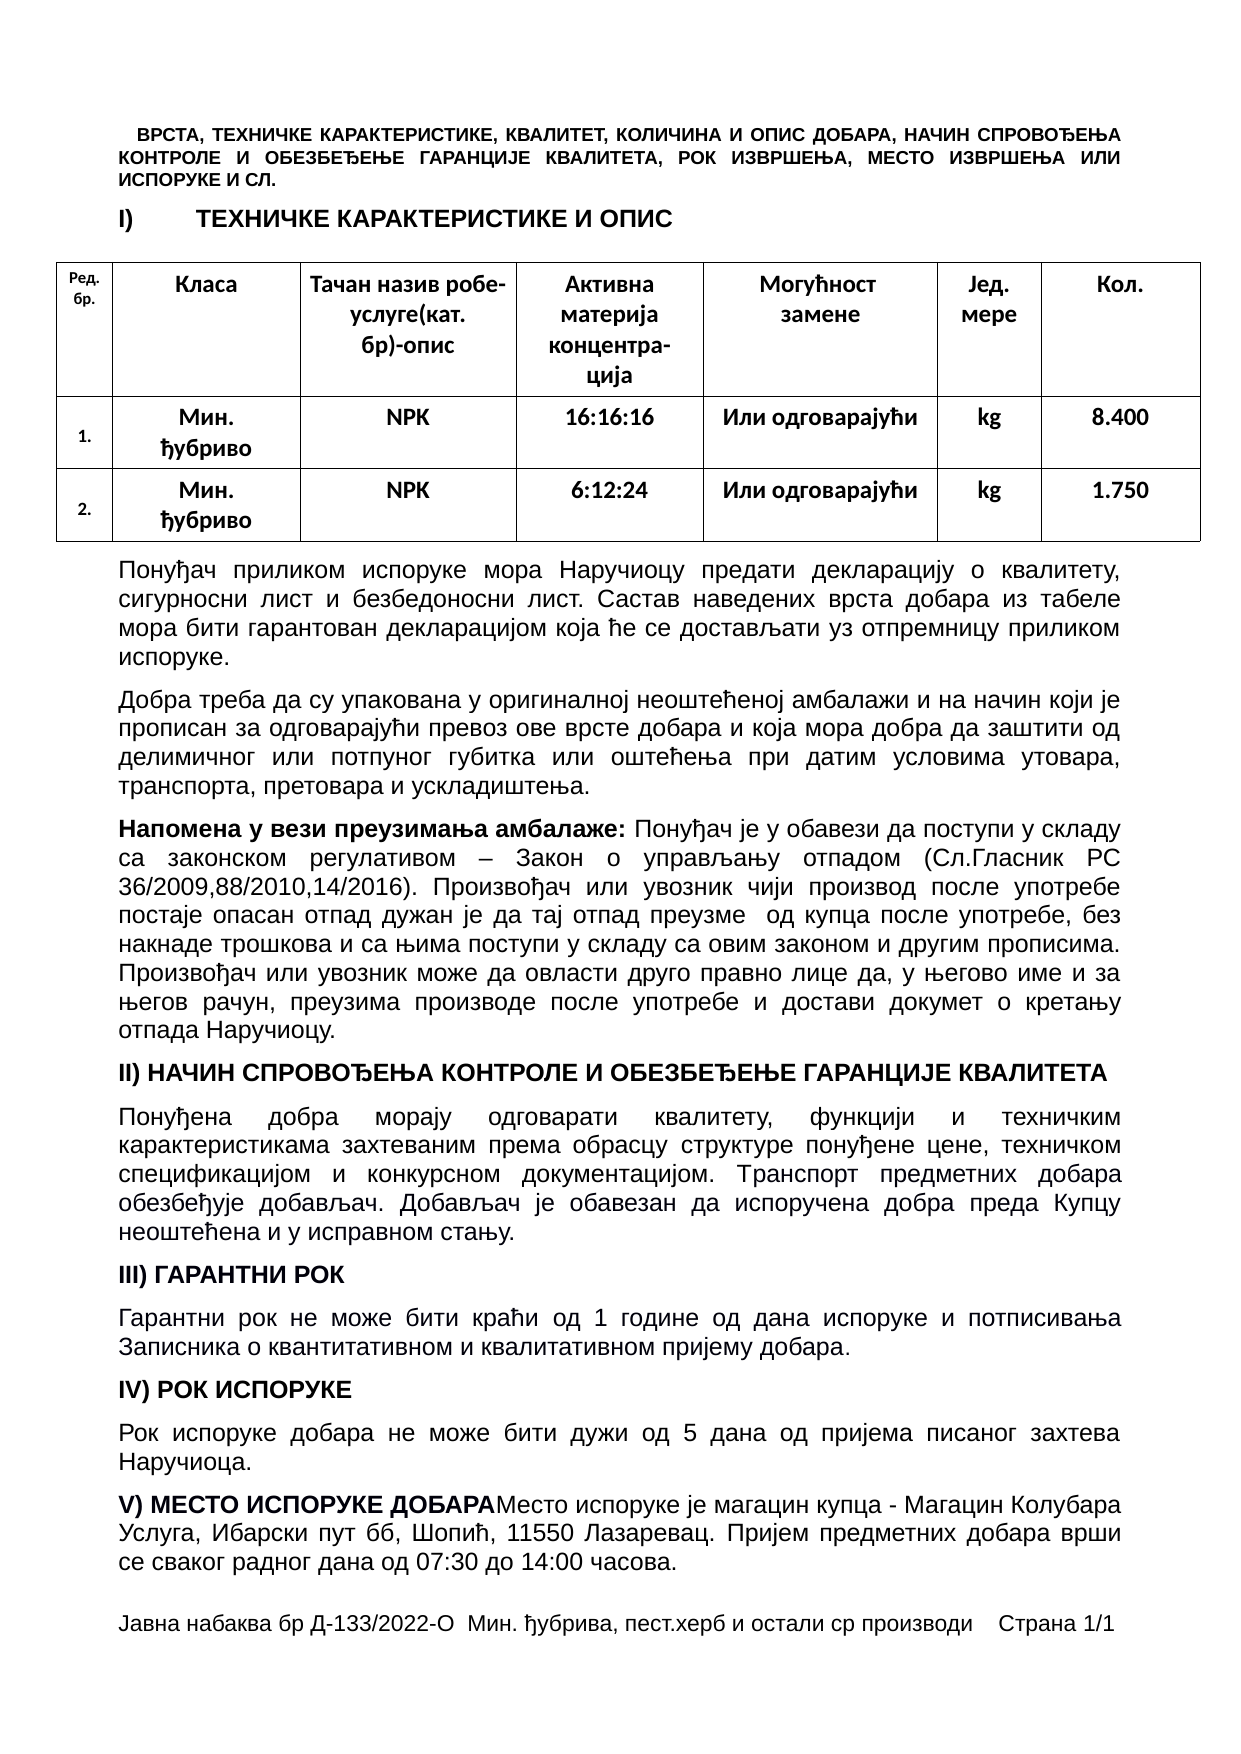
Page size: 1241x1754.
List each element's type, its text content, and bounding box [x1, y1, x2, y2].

table_cell 1. [57, 397, 112, 468]
text III) ГАРАНТНИ РОК [118, 1259, 1122, 1288]
table_cell 2. [57, 469, 112, 541]
table_cell kg [938, 397, 1041, 468]
table_cell Мин. ђубриво [113, 469, 300, 541]
list I) ТЕХНИЧКЕ КАРАКТЕРИСТИКЕ И ОПИС [118, 204, 1122, 233]
table_header Тачан назив робе-услуге(кат. бр)-опис [301, 263, 516, 396]
table_header Кол. [1042, 263, 1200, 396]
list Рок испоруке добара не може бити дужи од 5 дана од пријема писаног захтева Наручиоца. [118, 1418, 1122, 1475]
table_header Ред. бр. [57, 263, 112, 396]
table_cell 8.400 [1042, 397, 1200, 468]
table_cell kg [938, 469, 1041, 541]
text Добра треба да су упакована у оригиналној неоштећеној амбалажи и на начин који је прописан за одговарајући превоз ове врсте добара и која мора добра да заштити од делимичног или потпуног губитка или оштећења при датим условима утовара, транспорта, претовара и ускладиштења. [118, 684, 1122, 799]
text V) МЕСТО ИСПОРУКЕ ДОБАРАМесто испоруке је магацин купца - Магацин Колубара Услуга, Ибарски пут бб, Шопић, 11550 Лазаревац. Пријем предметних добара врши се сваког радног дана од 07:30 до 14:00 часова. [118, 1489, 1122, 1576]
table_cell NPK [301, 397, 516, 468]
table_header Јед. мере [938, 263, 1041, 396]
table_header Могућност замене [704, 263, 937, 396]
table_cell Или одговарајући [704, 397, 937, 468]
text Понуђена добра морају одговарати квалитету, функцији и техничким карактеристикама захтеваним према обрасцу структуре понуђене цене, техничком спецификацијом и конкурсном документацијом. Tранспорт предметних добара обезбеђује добављач. Добављач је обавезан да испоручена добра преда Купцу неоштећена и у исправном стању. [118, 1101, 1122, 1245]
table_header Класа [113, 263, 300, 396]
text ВРСТА, ТЕХНИЧКЕ КАРАКТЕРИСТИКЕ, КВАЛИТЕТ, КОЛИЧИНА И ОПИС ДОБАРА, НАЧИН СПРОВОЂЕЊА КОНТРОЛЕ И ОБЕЗБЕЂЕЊЕ ГАРАНЦИЈЕ КВАЛИТЕТА, РОК ИЗВРШЕЊА, МЕСТО ИЗВРШЕЊА ИЛИ ИСПОРУКЕ И СЛ. [118, 118, 1122, 190]
table_cell NPK [301, 469, 516, 541]
table_cell Или одговарајући [704, 469, 937, 541]
table_header Активна материја концентра- ција [517, 263, 703, 396]
table_cell Мин. ђубриво [113, 397, 300, 468]
table_cell 16:16:16 [517, 397, 703, 468]
table_cell 6:12:24 [517, 469, 703, 541]
text Гарантни рок не може бити краћи од 1 године од дана испоруке и потписивања Записника о квантитативном и квалитативном пријему добара. [118, 1303, 1122, 1360]
text II) НАЧИН СПРОВОЂЕЊА КОНТРОЛЕ И ОБЕЗБЕЂЕЊЕ ГАРАНЦИЈЕ КВАЛИТЕТА [118, 1058, 1122, 1087]
text Напомена у вези преузимања амбалаже: Понуђач је у обавези да поступи у складу са законском регулативом – Закон о управљању отпадом (Сл.Гласник РС 36/2009,88/2010,14/2016). Произвођач или увозник чији производ после употребе постаје опасан отпад дужан је да тај отпад преузме од купца после употребе, без накнаде трошкова и са њима поступи у складу са овим законом и другим прописима. Произвођач или увозник може да овласти друго правно лице да, у његово име и за његов рачун, преузима производе после употребе и достави докумет о кретању отпада Наручиоцу. [118, 814, 1122, 1044]
list IV) РОК ИСПОРУКЕ [118, 1374, 1122, 1403]
table_cell 1.750 [1042, 469, 1200, 541]
text Понуђач приликом испоруке мора Наручиоцу предати декларацију о квалитету, сигурносни лист и безбедоносни лист. Састав наведених врста добара из табеле мора бити гарантован декларацијом која ће се достављати уз отпремницу приликом испоруке. [118, 555, 1122, 670]
